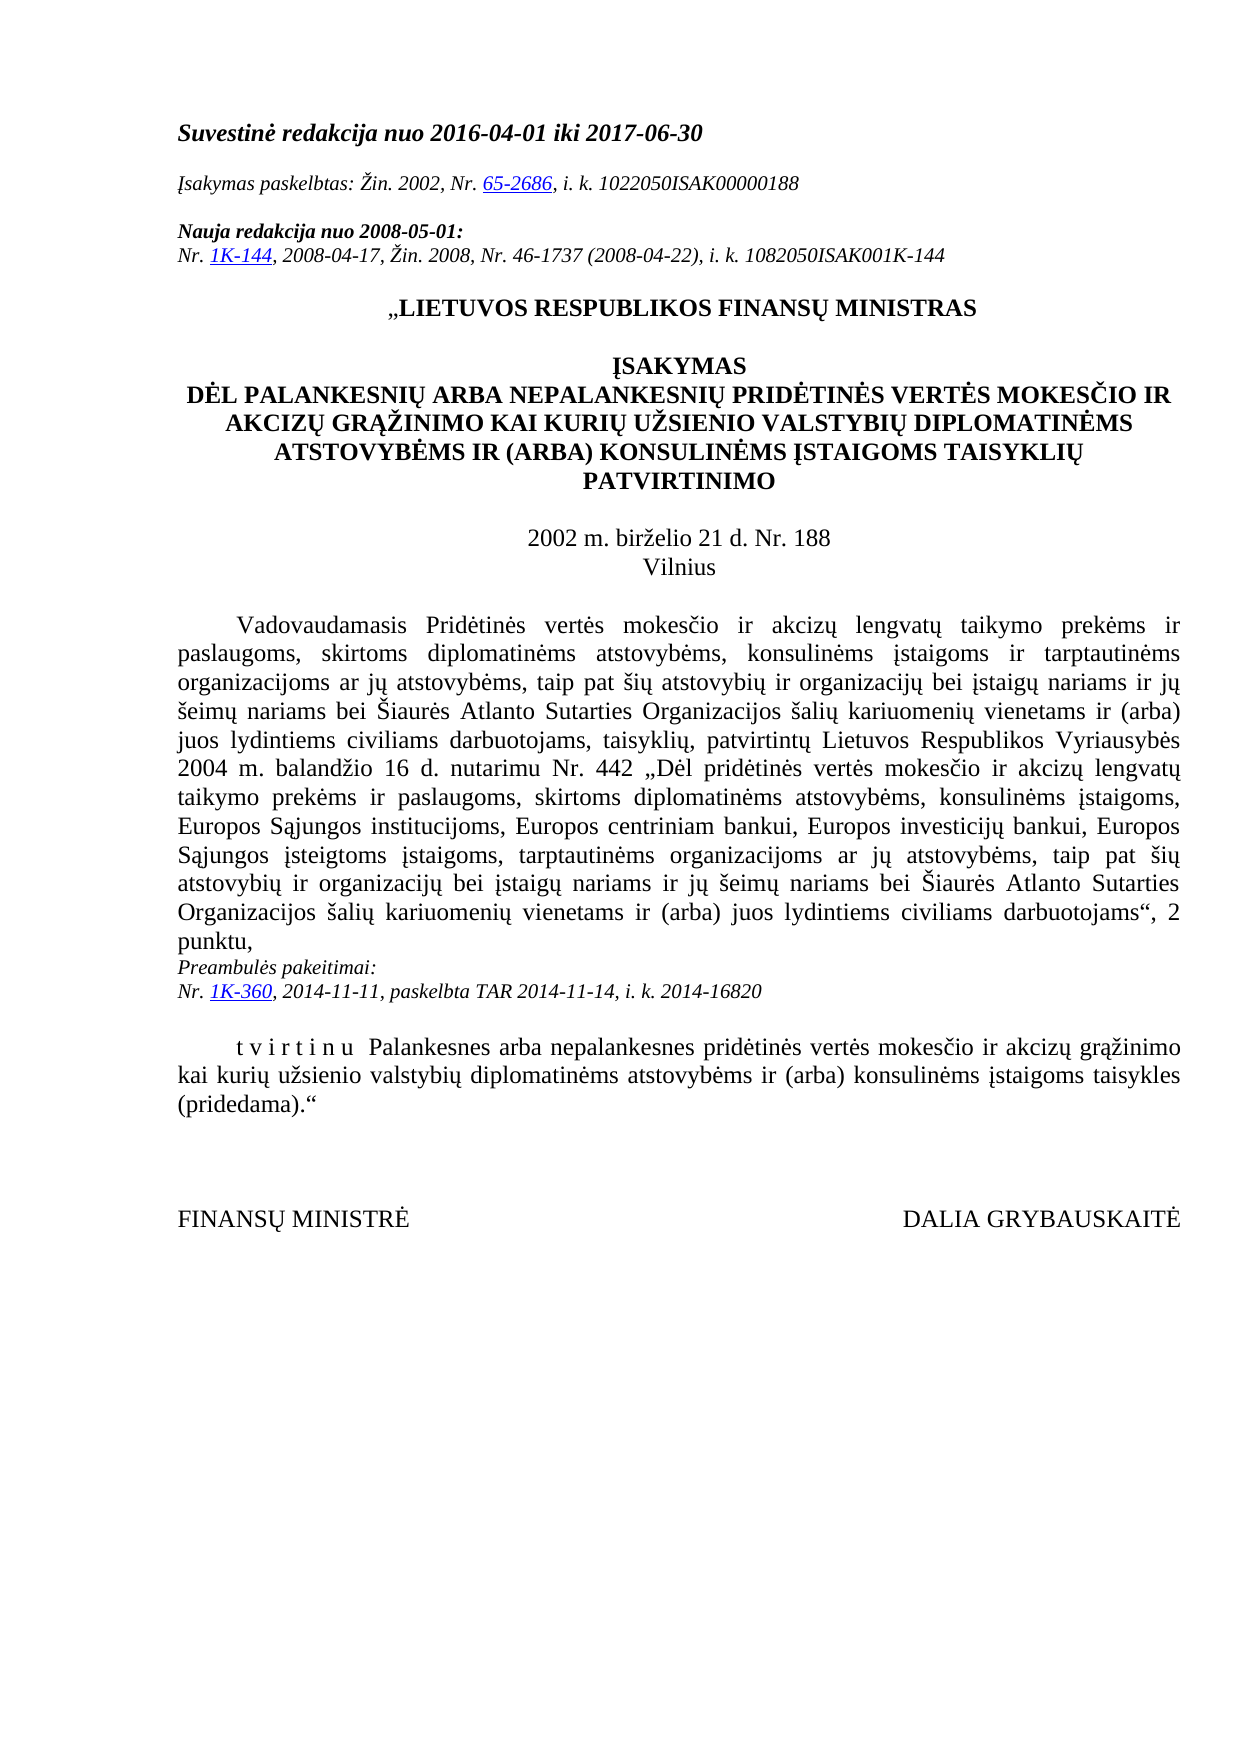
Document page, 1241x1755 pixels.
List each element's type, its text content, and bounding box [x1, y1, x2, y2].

text Preambulės pakeitimai: [177, 955, 1181, 979]
text DĖL PALANKESNIŲ ARBA NEPALANKESNIŲ PRIDĖTINĖS VERTĖS MOKESČIO IR AKCIZŲ GRĄŽINIMO KAI KURIŲ UŽSIENIO VALSTYBIŲ DIPLOMATINĖMS ATSTOVYBĖMS IR (ARBA) KONSULINĖMS ĮSTAIGOMS TAISYKLIŲ PATVIRTINIMO [177, 380, 1181, 495]
text 2002 m. birželio 21 d. Nr. 188 [177, 523, 1181, 552]
text Nr. 1K-144, 2008-04-17, Žin. 2008, Nr. 46-1737 (2008-04-22), i. k. 1082050ISAK001K-144 [177, 243, 1181, 267]
text Nauja redakcija nuo 2008-05-01: [177, 219, 1181, 243]
text ĮSAKYMAS [177, 351, 1181, 380]
text Vadovaudamasis Pridėtinės vertės mokesčio ir akcizų lengvatų taikymo prekėms ir paslaugoms, skirtoms diplomatinėms atstovybėms, konsulinėms įstaigoms ir tarptautinėms organizacijoms ar jų atstovybėms, taip pat šių atstovybių ir organizacijų bei įstaigų nariams ir jų šeimų nariams bei Šiaurės Atlanto Sutarties Organizacijos šalių kariuomenių vienetams ir (arba) juos lydintiems civiliams darbuotojams, taisyklių, patvirtintų Lietuvos Respublikos Vyriausybės 2004 m. balandžio 16 d. nutarimu Nr. 442 „Dėl pridėtinės vertės mokesčio ir akcizų lengvatų taikymo prekėms ir paslaugoms, skirtoms diplomatinėms atstovybėms, konsulinėms įstaigoms, Europos Sąjungos institucijoms, Europos centriniam bankui, Europos investicijų bankui, Europos Sąjungos įsteigtoms įstaigoms, tarptautinėms organizacijoms ar jų atstovybėms, taip pat šių atstovybių ir organizacijų bei įstaigų nariams ir jų šeimų nariams bei Šiaurės Atlanto Sutarties Organizacijos šalių kariuomenių vienetams ir (arba) juos lydintiems civiliams darbuotojams“, 2 punktu, [177, 610, 1181, 955]
text FINANSŲ MINISTRĖ DALIA GRYBAUSKAITĖ [177, 1204, 1181, 1233]
text „LIETUVOS RESPUBLIKOS FINANSŲ MINISTRAS [177, 293, 1181, 322]
text tvirtinu Palankesnes arba nepalankesnes pridėtinės vertės mokesčio ir akcizų grąžinimo kai kurių užsienio valstybių diplomatinėms atstovybėms ir (arba) konsulinėms įstaigoms taisykles (pridedama).“ [177, 1032, 1181, 1118]
text Vilnius [177, 552, 1181, 581]
text Įsakymas paskelbtas: Žin. 2002, Nr. 65-2686, i. k. 1022050ISAK00000188 [177, 171, 1181, 195]
text Suvestinė redakcija nuo 2016-04-01 iki 2017-06-30 [177, 118, 1181, 147]
text Nr. 1K-360, 2014-11-11, paskelbta TAR 2014-11-14, i. k. 2014-16820 [177, 979, 1181, 1003]
